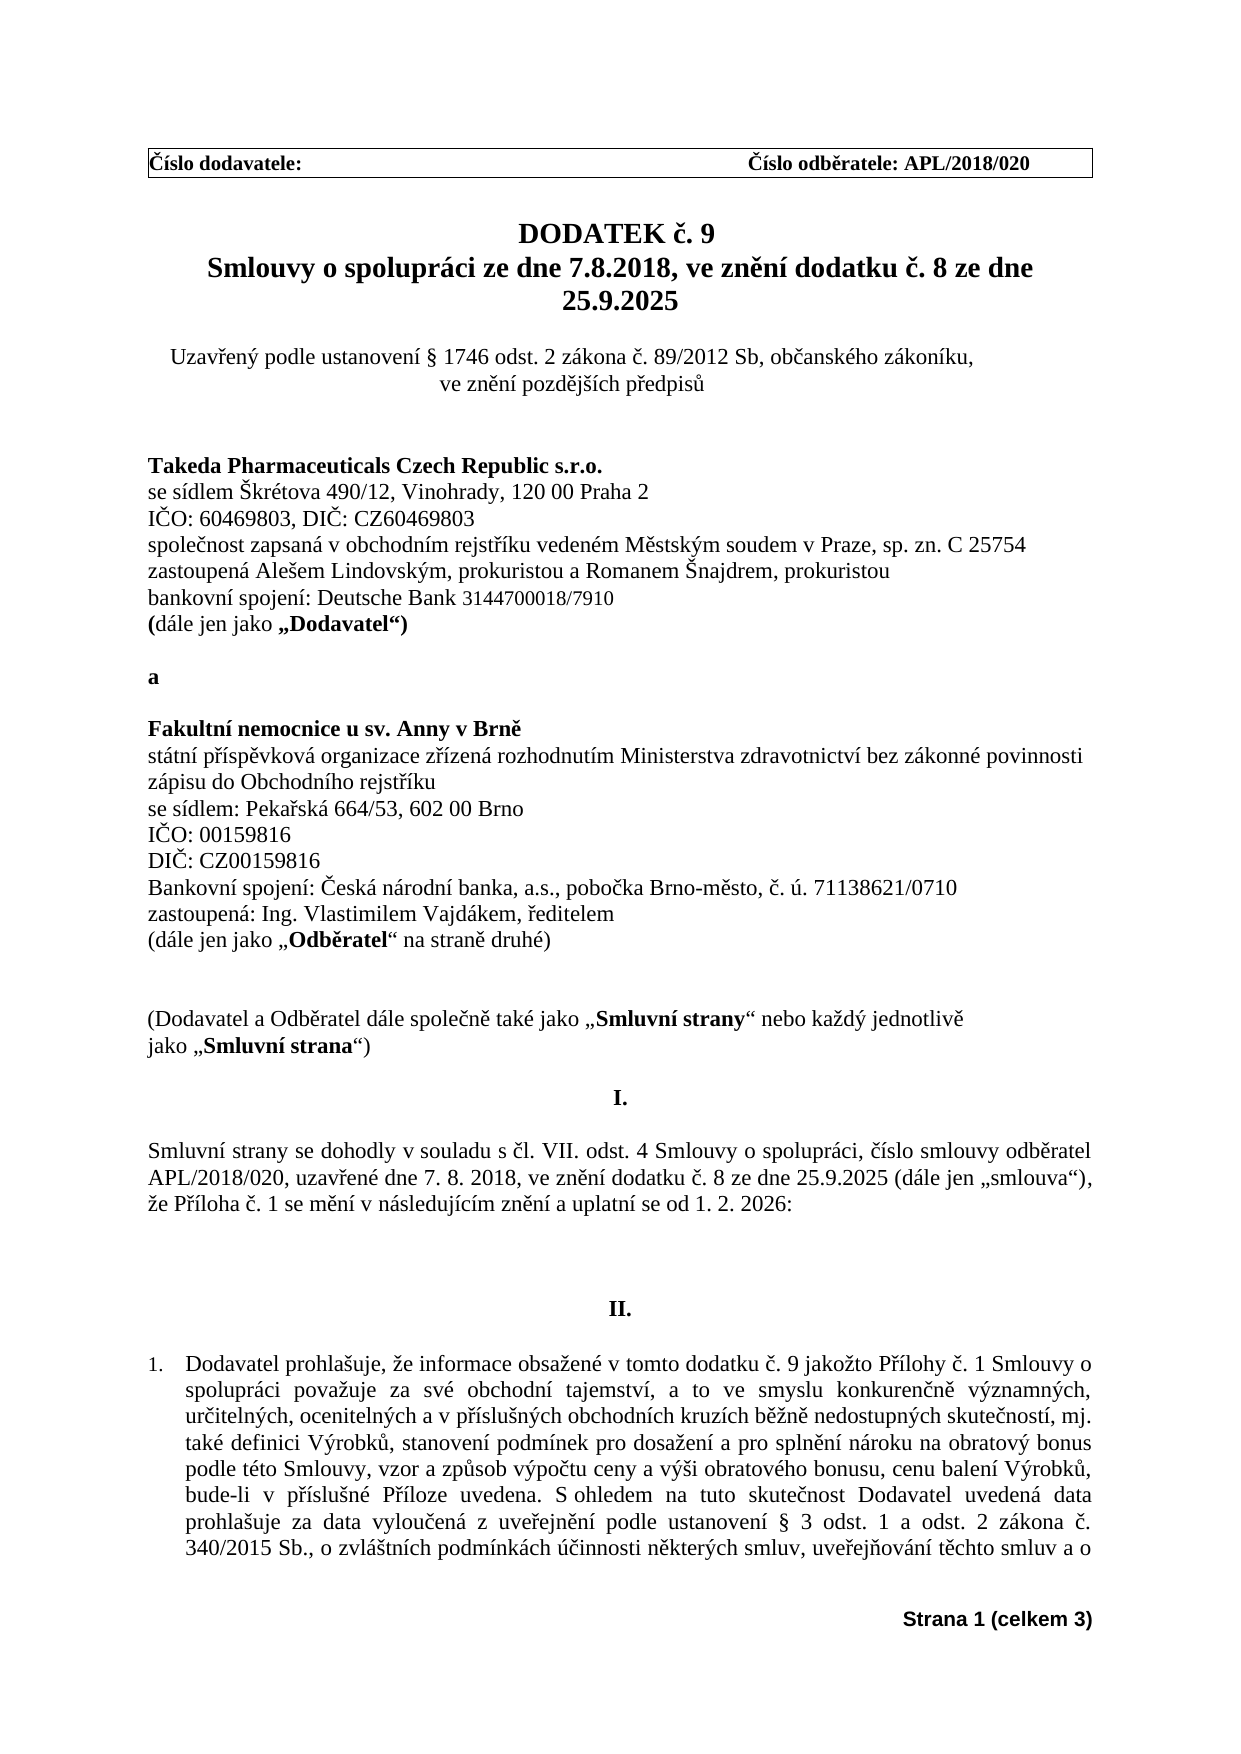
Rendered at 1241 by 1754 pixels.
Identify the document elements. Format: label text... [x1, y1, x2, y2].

text IČO: 00159816 [148, 821, 1093, 847]
text bankovní spojení: Deutsche Bank 3144700018/7910 [148, 584, 1093, 610]
list Dodavatel prohlašuje, že informace obsažené v tomto dodatku č. 9 jakožto Přílohy č. 1 Smlouvy o spolupráci považuje za své obchodní tajemství, a to ve smyslu konkurenčně významných, určitelných, ocenitelných a v příslušných obchodních kruzích běžně nedostupných skutečností, mj. také definici Výrobků, stanovení podmínek pro dosažení a pro splnění nároku na obratový bonus podle této Smlouvy, vzor a způsob výpočtu ceny a výši obratového bonusu, cenu balení Výrobků, bude-li v příslušné Příloze uvedena. S ohledem na tuto skutečnost Dodavatel uvedená data prohlašuje za data vyloučená z uveřejnění podle ustanovení § 3 odst. 1 a odst. 2 zákona č. 340/2015 Sb., o zvláštních podmínkách účinnosti některých smluv, uveřejňování těchto smluv a o [148, 1350, 1093, 1561]
text IČO: 60469803, DIČ: CZ60469803 [148, 505, 1093, 531]
text státní příspěvková organizace zřízená rozhodnutím Ministerstva zdravotnictví bez zákonné povinnosti zápisu do Obchodního rejstříku [148, 742, 1093, 794]
text Smlouvy o spolupráci ze dne 7.8.2018, ve znění dodatku č. 8 ze dne 25.9.2025 [148, 250, 1093, 317]
text Číslo dodavatele: Číslo odběratele: APL/2018/020 [149, 149, 1092, 177]
text (Dodavatel a Odběratel dále společně také jako „Smluvní strany“ nebo každý jednotlivě jako „Smluvní strana“) [147, 1005, 975, 1058]
text Smluvní strany se dohodly v souladu s čl. VII. odst. 4 Smlouvy o spolupráci, číslo smlouvy odběratel APL/2018/020, uzavřené dne 7. 8. 2018, ve znění dodatku č. 8 ze dne 25.9.2025 (dále jen „smlouva“), že Příloha č. 1 se mění v následujícím znění a uplatní se od 1. 2. 2026: [148, 1137, 1093, 1216]
text společnost zapsaná v obchodním rejstříku vedeném Městským soudem v Praze, sp. zn. C 25754 [148, 531, 1093, 557]
text zastoupená: Ing. Vlastimilem Vajdákem, ředitelem [148, 900, 1093, 926]
text se sídlem: Pekařská 664/53, 602 00 Brno [148, 794, 1093, 821]
text Uzavřený podle ustanovení § 1746 odst. 2 zákona č. 89/2012 Sb, občanského zákoníku, ve znění pozdějších předpisů [169, 343, 975, 396]
text a [148, 663, 1093, 689]
text Bankovní spojení: Česká národní banka, a.s., pobočka Brno-město, č. ú. 71138621/0710 [148, 874, 1093, 900]
text Fakultní nemocnice u sv. Anny v Brně [148, 716, 1093, 742]
text se sídlem Škrétova 490/12, Vinohrady, 120 00 Praha 2 [148, 478, 1093, 505]
text (dále jen jako „Dodavatel“) [148, 610, 1093, 636]
text DIČ: CZ00159816 [148, 847, 1093, 874]
text (dále jen jako „Odběratel“ na straně druhé) [148, 926, 1093, 953]
text Takeda Pharmaceuticals Czech Republic s.r.o. [148, 452, 1093, 478]
text II. [148, 1295, 1093, 1322]
text DODATEK č. 9 [148, 216, 1093, 250]
text zastoupená Alešem Lindovským, prokuristou a Romanem Šnajdrem, prokuristou [148, 557, 1093, 584]
text I. [148, 1084, 1093, 1111]
